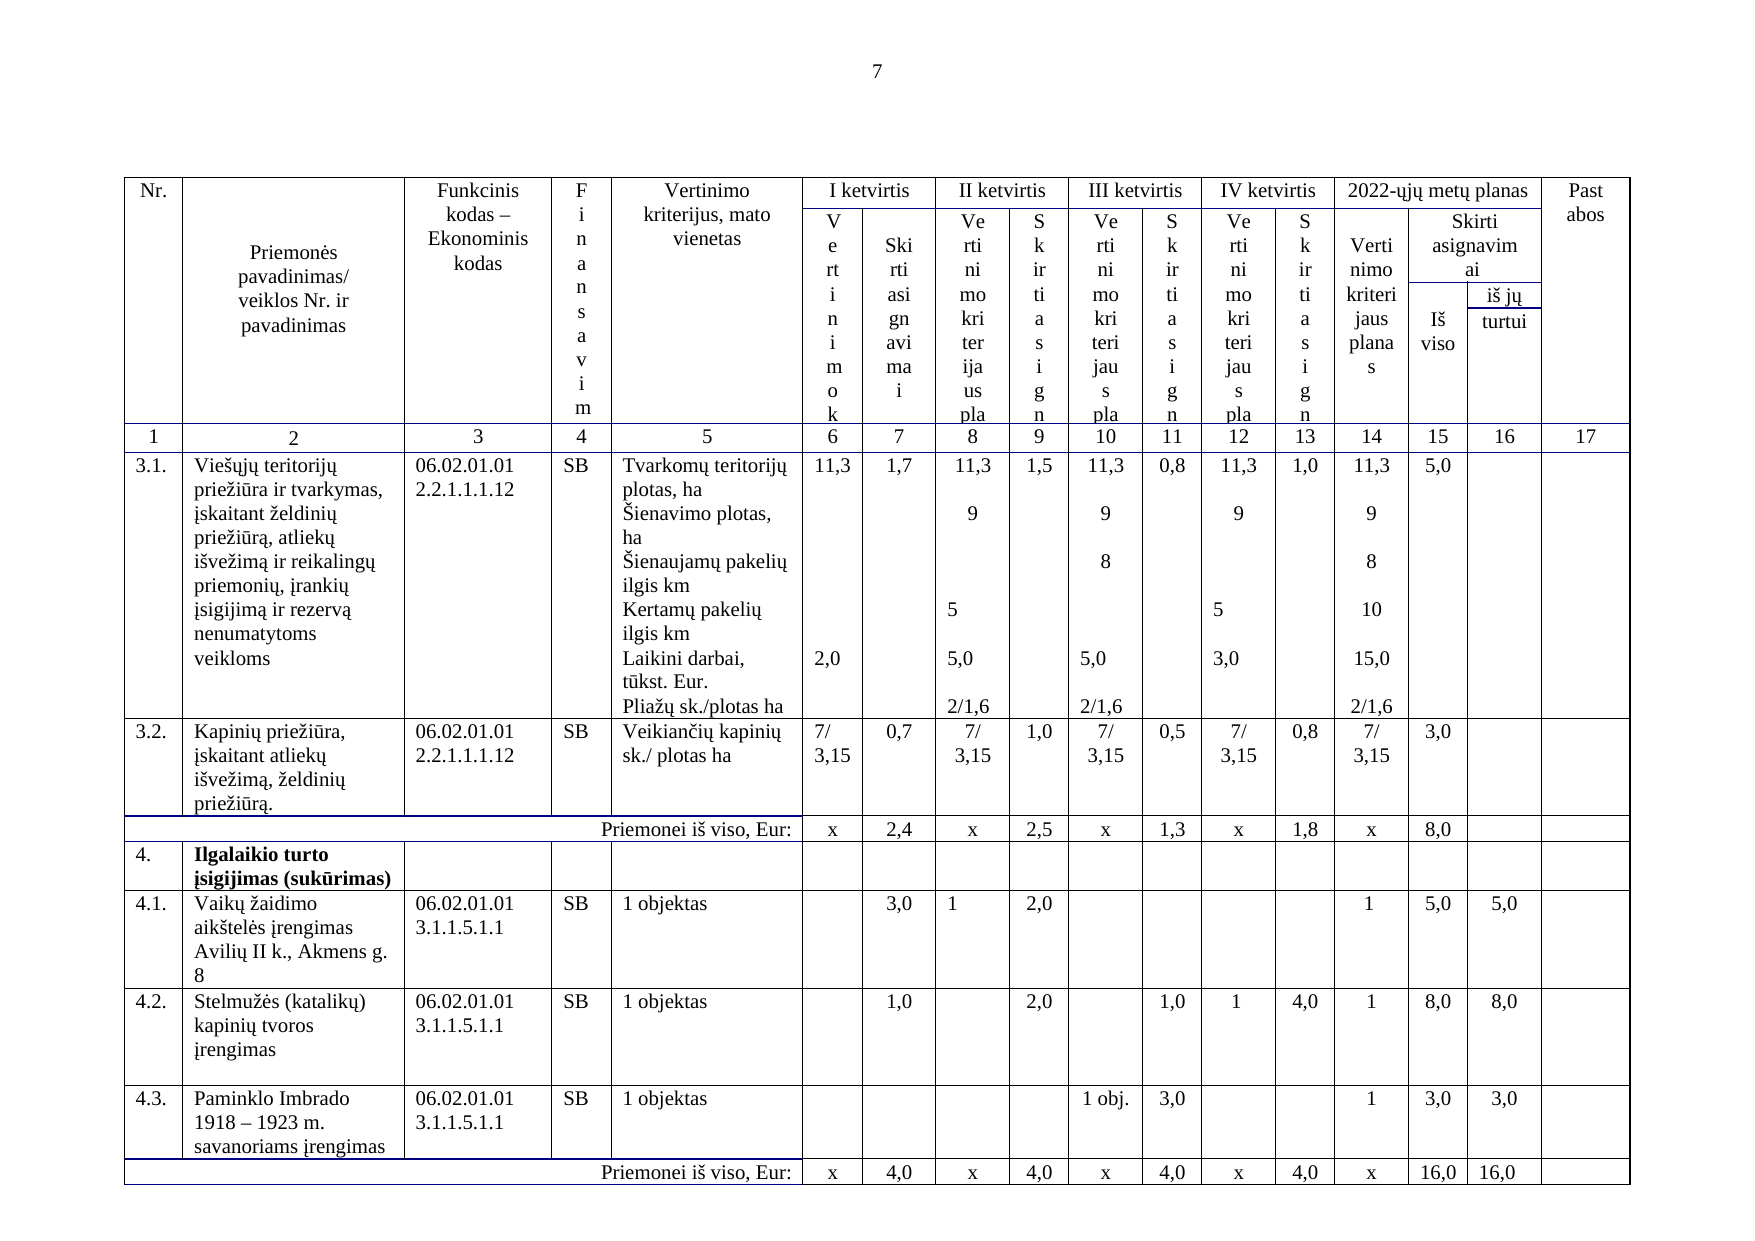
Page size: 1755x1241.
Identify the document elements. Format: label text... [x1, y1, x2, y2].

table_cell 11,3 9 8 10 15,0 2/1,6 [1335, 453, 1408, 718]
table_cell 5 [612, 424, 802, 452]
table_cell [1202, 842, 1275, 890]
table_cell 06.02.01.01 2.2.1.1.1.12 [405, 719, 551, 815]
table_cell 15 [1409, 424, 1467, 452]
table_cell [1542, 842, 1629, 890]
table_cell Skirti asignavimai [1010, 209, 1068, 423]
table_cell x [936, 816, 1009, 841]
table_cell x [936, 1159, 1009, 1184]
table_cell 16,0 [1409, 1159, 1467, 1184]
table_cell 8,0 [1409, 989, 1467, 1085]
table_cell 4,0 [1010, 1159, 1068, 1184]
table_cell Vaikų žaidimo aikštelės įrengimas Avilių II k., Akmens g. 8 [183, 891, 404, 987]
table_cell 1 [1335, 989, 1408, 1085]
table_cell Skirti asignavimai [1409, 209, 1541, 281]
table_cell 3.2. [125, 719, 182, 815]
table_cell [1468, 842, 1541, 890]
table_header IV ketvirtis [1202, 178, 1334, 208]
table_cell [612, 842, 802, 890]
table_cell [803, 842, 862, 890]
table_cell Skirti asignavimai [863, 209, 935, 423]
table_cell 14 [1335, 424, 1408, 452]
table_cell 4 [552, 424, 611, 452]
table_header III ketvirtis [1069, 178, 1201, 208]
table_cell [1409, 842, 1467, 890]
table_cell turtui [1468, 309, 1541, 423]
table_cell Skirti asignavimai [1143, 209, 1201, 423]
table_cell 11,3 9 5 3,0 [1202, 453, 1275, 718]
table_cell [936, 989, 1009, 1085]
table_cell SB [552, 891, 611, 987]
table_cell Vertinimo kriterijaus planas [803, 209, 862, 423]
table_cell 1 [936, 891, 1009, 987]
table_cell 7/ 3,15 [936, 719, 1009, 815]
table_cell [1276, 891, 1334, 987]
table_cell 7 [863, 424, 935, 452]
table_cell 5,0 [1409, 453, 1467, 718]
table_cell Veikiančių kapinių sk./ plotas ha [612, 719, 802, 815]
table_header Finansavimo šaltiniai [552, 178, 611, 423]
table_cell Vertinimo kriterijaus planas [936, 209, 1009, 423]
table_cell 3 [405, 424, 551, 452]
table_cell 2,5 [1010, 816, 1068, 841]
table_cell 0,8 [1143, 453, 1201, 718]
table_cell [863, 1086, 935, 1158]
table_cell 16 [1468, 424, 1541, 452]
table_cell [936, 842, 1009, 890]
table_cell 2,0 [1010, 989, 1068, 1085]
table_cell 1,0 [863, 989, 935, 1085]
table_cell 8,0 [1468, 989, 1541, 1085]
table_cell [1010, 1086, 1068, 1158]
table_cell 1 [1202, 989, 1275, 1085]
table_cell [1542, 719, 1629, 815]
table_cell 7/ 3,15 [1069, 719, 1142, 815]
table_cell [1276, 842, 1334, 890]
table_cell 06.02.01.01 3.1.1.5.1.1 [405, 891, 551, 987]
table_cell [1468, 719, 1541, 815]
table_cell 1 [1335, 1086, 1408, 1158]
table_cell 06.02.01.01 2.2.1.1.1.12 [405, 453, 551, 718]
table_cell 4.2. [125, 989, 182, 1085]
table_cell Viešųjų teritorijų priežiūra ir tvarkymas, įskaitant želdinių priežiūrą, atliekų išvežimą ir reikalingų priemonių, įrankių įsigijimą ir rezervą nenumatytoms veikloms [183, 453, 404, 718]
table_cell [1069, 989, 1142, 1085]
table_header II ketvirtis [936, 178, 1068, 208]
table_cell [803, 1086, 862, 1158]
table_header I ketvirtis [803, 178, 935, 208]
table_cell 2,4 [863, 816, 935, 841]
table_header Pastabos [1542, 178, 1629, 423]
table_header Vertinimo kriterijus, mato vienetas [612, 178, 802, 423]
table_cell [1542, 1159, 1629, 1184]
table_cell 6 [803, 424, 862, 452]
table_cell 4,0 [1276, 1159, 1334, 1184]
table_cell [405, 842, 551, 890]
table_cell 1,8 [1276, 816, 1334, 841]
table_cell [1542, 453, 1629, 718]
table_cell Stelmužės (katalikų) kapinių tvoros įrengimas [183, 989, 404, 1085]
table_cell 1 [125, 424, 182, 452]
table_cell 11,3 2,0 [803, 453, 862, 718]
table_cell 13 [1276, 424, 1334, 452]
table_cell x [1335, 816, 1408, 841]
table_cell 8 [936, 424, 1009, 452]
table_cell 4,0 [863, 1159, 935, 1184]
table_cell 3,0 [1409, 719, 1467, 815]
table_cell 06.02.01.01 3.1.1.5.1.1 [405, 989, 551, 1085]
table_cell [1276, 1086, 1334, 1158]
table_cell [1468, 816, 1541, 841]
table_cell Skirti asignavimai [1276, 209, 1334, 423]
table_cell Paminklo Imbrado 1918 – 1923 m. savanoriams įrengimas [183, 1086, 404, 1158]
table_cell [1542, 989, 1629, 1085]
table_cell 10 [1069, 424, 1142, 452]
table_cell 2,0 [1010, 891, 1068, 987]
table_cell [1335, 842, 1408, 890]
table_cell 0,5 [1143, 719, 1201, 815]
table_cell 7/ 3,15 [803, 719, 862, 815]
table_cell 5,0 [1409, 891, 1467, 987]
table_cell 4,0 [1143, 1159, 1201, 1184]
table_cell 1,0 [1276, 453, 1334, 718]
table_cell x [803, 816, 862, 841]
table_cell [1143, 891, 1201, 987]
table_cell 11 [1143, 424, 1201, 452]
table_cell [1468, 453, 1541, 718]
table_cell 11,3 9 5 5,0 2/1,6 [936, 453, 1009, 718]
table_cell 1 [1335, 891, 1408, 987]
table_header Priemonės pavadinimas/ veiklos Nr. ir pavadinimas [183, 178, 404, 423]
table_cell 1 objektas [612, 1086, 802, 1158]
table_cell x [1069, 1159, 1142, 1184]
table_cell 3,0 [1468, 1086, 1541, 1158]
table_cell Vertinimo kriterijaus planas [1335, 209, 1408, 423]
table_cell SB [552, 453, 611, 718]
table_cell [803, 989, 862, 1085]
table_cell 3.1. [125, 453, 182, 718]
table_cell 2 [183, 424, 404, 452]
table_cell Tvarkomų teritorijų plotas, ha Šienavimo plotas, ha Šienaujamų pakelių ilgis km Kertamų pakelių ilgis km Laikini darbai, tūkst. Eur. Pliažų sk./plotas ha [612, 453, 802, 718]
table_cell SB [552, 989, 611, 1085]
table_cell 5,0 [1468, 891, 1541, 987]
table_header Funkcinis kodas – Ekonominis kodas [405, 178, 551, 423]
table_cell 4,0 [1276, 989, 1334, 1085]
table_cell 17 [1542, 424, 1629, 452]
table_cell 0,7 [863, 719, 935, 815]
table_cell 1 obj. [1069, 1086, 1142, 1158]
table_cell 8,0 [1409, 816, 1467, 841]
table_cell [1202, 1086, 1275, 1158]
table_cell x [1335, 1159, 1408, 1184]
table_cell 4. [125, 842, 182, 890]
table_cell x [803, 1159, 862, 1184]
table_cell 1,3 [1143, 816, 1201, 841]
table_cell 3,0 [863, 891, 935, 987]
table_cell 12 [1202, 424, 1275, 452]
table_cell 1,0 [1143, 989, 1201, 1085]
table_cell 7/ 3,15 [1202, 719, 1275, 815]
table_cell 06.02.01.01 3.1.1.5.1.1 [405, 1086, 551, 1158]
table_cell 1,5 [1010, 453, 1068, 718]
table_cell 16,0 [1468, 1159, 1541, 1184]
table_cell [1542, 891, 1629, 987]
table_cell 1 objektas [612, 989, 802, 1085]
table_cell x [1202, 1159, 1275, 1184]
table_cell [863, 842, 935, 890]
table_cell [1202, 891, 1275, 987]
table_cell SB [552, 1086, 611, 1158]
table_cell [1542, 816, 1629, 841]
table_header 2022-ųjų metų planas [1335, 178, 1541, 208]
table_cell 4.1. [125, 891, 182, 987]
table_cell Vertinimo kriterijaus planas [1202, 209, 1275, 423]
table_cell Iš viso [1409, 283, 1467, 423]
table_cell [1069, 891, 1142, 987]
table_cell [803, 891, 862, 987]
table_cell 1,7 [863, 453, 935, 718]
table_cell 9 [1010, 424, 1068, 452]
table_cell 0,8 [1276, 719, 1334, 815]
table_cell 3,0 [1409, 1086, 1467, 1158]
table_cell Priemonei iš viso, Eur: [125, 1160, 802, 1184]
table_cell x [1069, 816, 1142, 841]
table_cell 1,0 [1010, 719, 1068, 815]
table_header Nr. [125, 178, 182, 423]
table_cell Kapinių priežiūra, įskaitant atliekų išvežimą, želdinių priežiūrą. [183, 719, 404, 815]
table_cell 4.3. [125, 1086, 182, 1158]
table_cell SB [552, 719, 611, 815]
table_cell 11,3 9 8 5,0 2/1,6 [1069, 453, 1142, 718]
table_cell iš jų [1468, 283, 1541, 307]
table_cell Priemonei iš viso, Eur: [125, 817, 802, 841]
table_cell 3,0 [1143, 1086, 1201, 1158]
table_cell 7/ 3,15 [1335, 719, 1408, 815]
table_cell [1143, 842, 1201, 890]
table_cell x [1202, 816, 1275, 841]
table_cell [1069, 842, 1142, 890]
table_cell [1010, 842, 1068, 890]
table_cell Ilgalaikio turto įsigijimas (sukūrimas) [183, 842, 404, 890]
table_cell [552, 842, 611, 890]
table_cell 1 objektas [612, 891, 802, 987]
table_cell Vertinimo kriterijaus planas [1069, 209, 1142, 423]
table_cell [936, 1086, 1009, 1158]
table_cell [1542, 1086, 1629, 1158]
